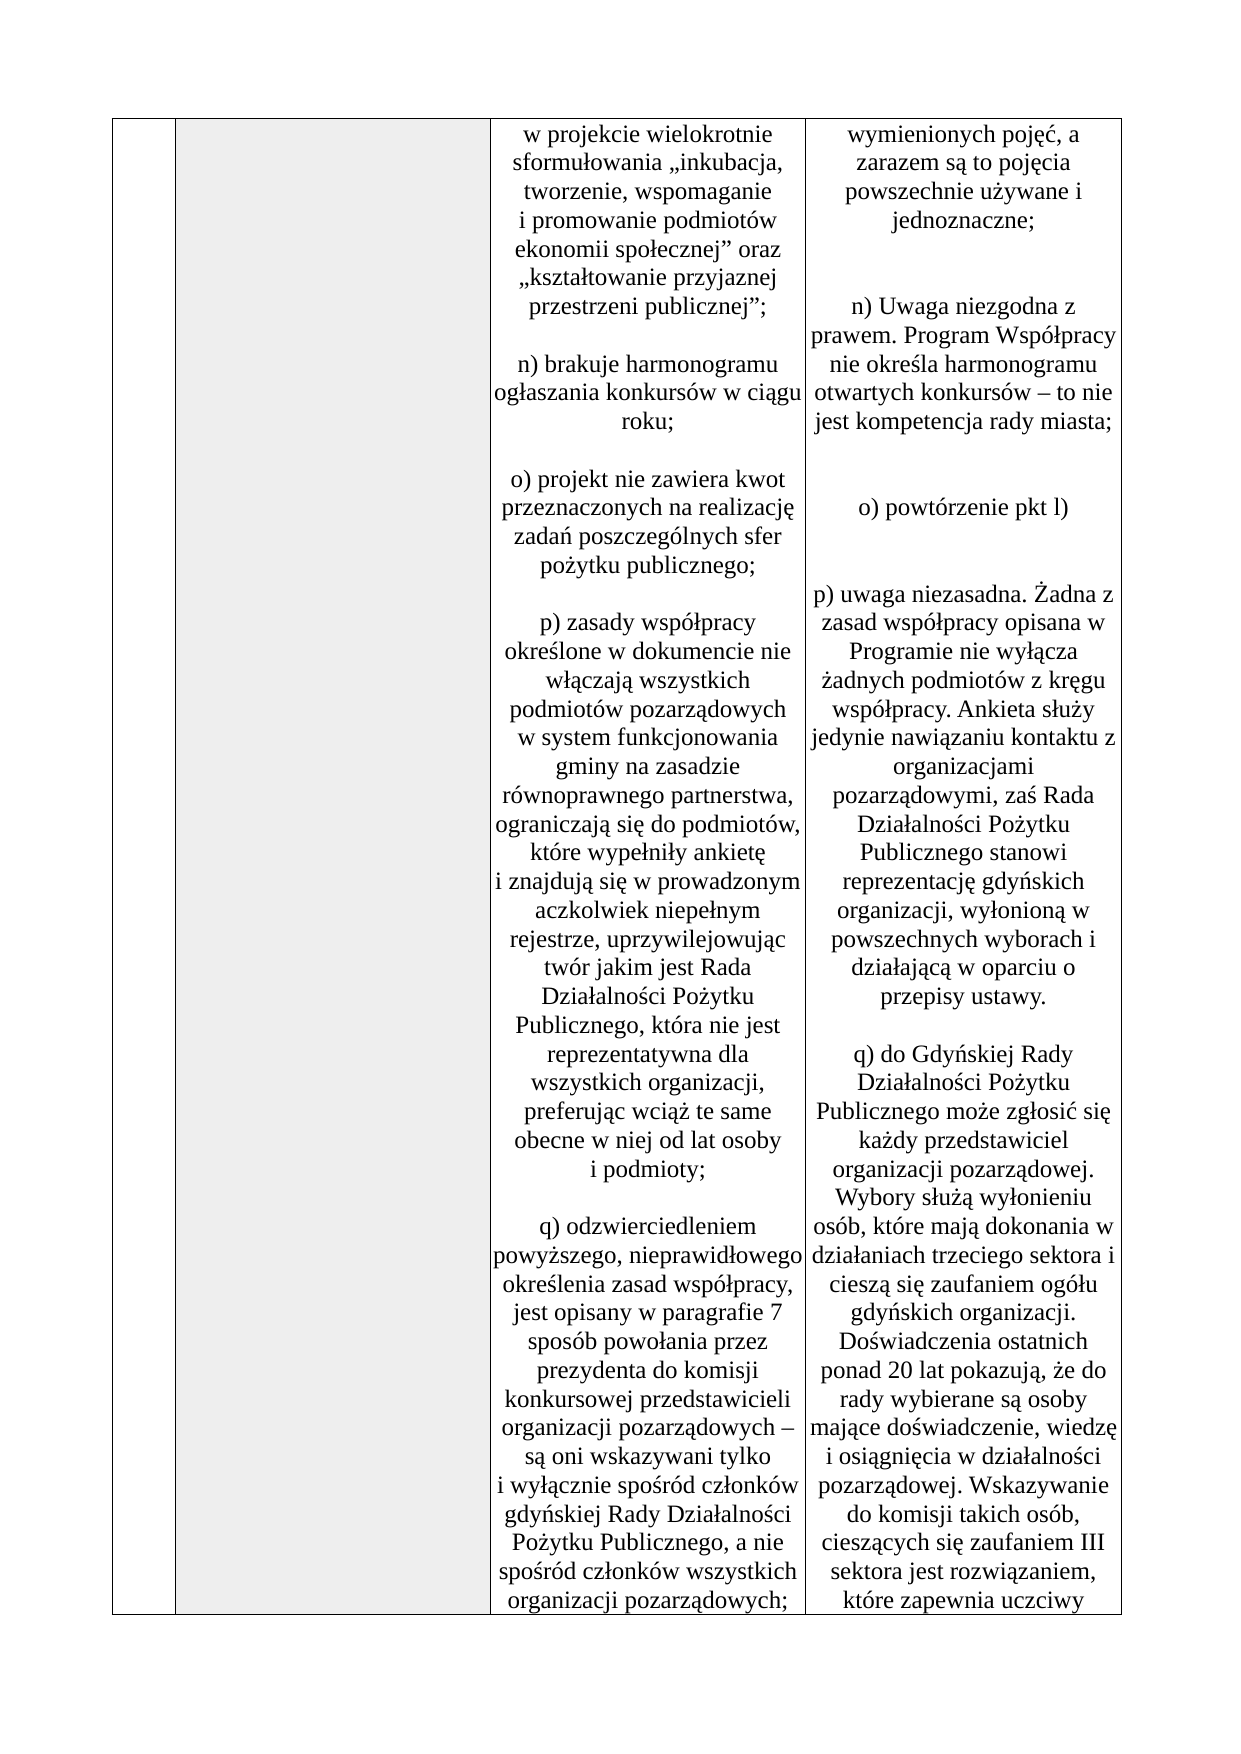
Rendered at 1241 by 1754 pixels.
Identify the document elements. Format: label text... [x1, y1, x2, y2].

table_cell [113, 119, 175, 1614]
table_cell [176, 119, 490, 1614]
table_cell wymienionych pojęć, a zarazem są to pojęcia powszechnie używane i jednoznaczne; n) Uwaga niezgodna z prawem. Program Współpracy nie określa harmonogramu otwartych konkursów – to nie jest kompetencja rady miasta; o) powtórzenie pkt l) p) uwaga niezasadna. Żadna z zasad współpracy opisana w Programie nie wyłącza żadnych podmiotów z kręgu współpracy. Ankieta służy jedynie nawiązaniu kontaktu z organizacjami pozarządowymi, zaś Rada Działalności Pożytku Publicznego stanowi reprezentację gdyńskich organizacji, wyłonioną w powszechnych wyborach i działającą w oparciu o przepisy ustawy. q) do Gdyńskiej Rady Działalności Pożytku Publicznego może zgłosić się każdy przedstawiciel organizacji pozarządowej. Wybory służą wyłonieniu osób, które mają dokonania w działaniach trzeciego sektora i cieszą się zaufaniem ogółu gdyńskich organizacji. Doświadczenia ostatnich ponad 20 lat pokazują, że do rady wybierane są osoby mające doświadczenie, wiedzę i osiągnięcia w działalności pozarządowej. Wskazywanie do komisji takich osób, cieszących się zaufaniem III sektora jest rozwiązaniem, które zapewnia uczciwy [806, 119, 1121, 1614]
table_cell w projekcie wielokrotnie sformułowania „inkubacja, tworzenie, wspomaganie i promowanie podmiotów ekonomii społecznej” oraz „kształtowanie przyjaznej przestrzeni publicznej”; n) brakuje harmonogramu ogłaszania konkursów w ciągu roku; o) projekt nie zawiera kwot przeznaczonych na realizację zadań poszczególnych sfer pożytku publicznego; p) zasady współpracy określone w dokumencie nie włączają wszystkich podmiotów pozarządowych w system funkcjonowania gminy na zasadzie równoprawnego partnerstwa, ograniczają się do podmiotów, które wypełniły ankietę i znajdują się w prowadzonym aczkolwiek niepełnym rejestrze, uprzywilejowując twór jakim jest Rada Działalności Pożytku Publicznego, która nie jest reprezentatywna dla wszystkich organizacji, preferując wciąż te same obecne w niej od lat osoby i podmioty; q) odzwierciedleniem powyższego, nieprawidłowego określenia zasad współpracy, jest opisany w paragrafie 7 sposób powołania przez prezydenta do komisji konkursowej przedstawicieli organizacji pozarządowych – są oni wskazywani tylko i wyłącznie spośród członków gdyńskiej Rady Działalności Pożytku Publicznego, a nie spośród członków wszystkich organizacji pozarządowych; [491, 119, 805, 1614]
